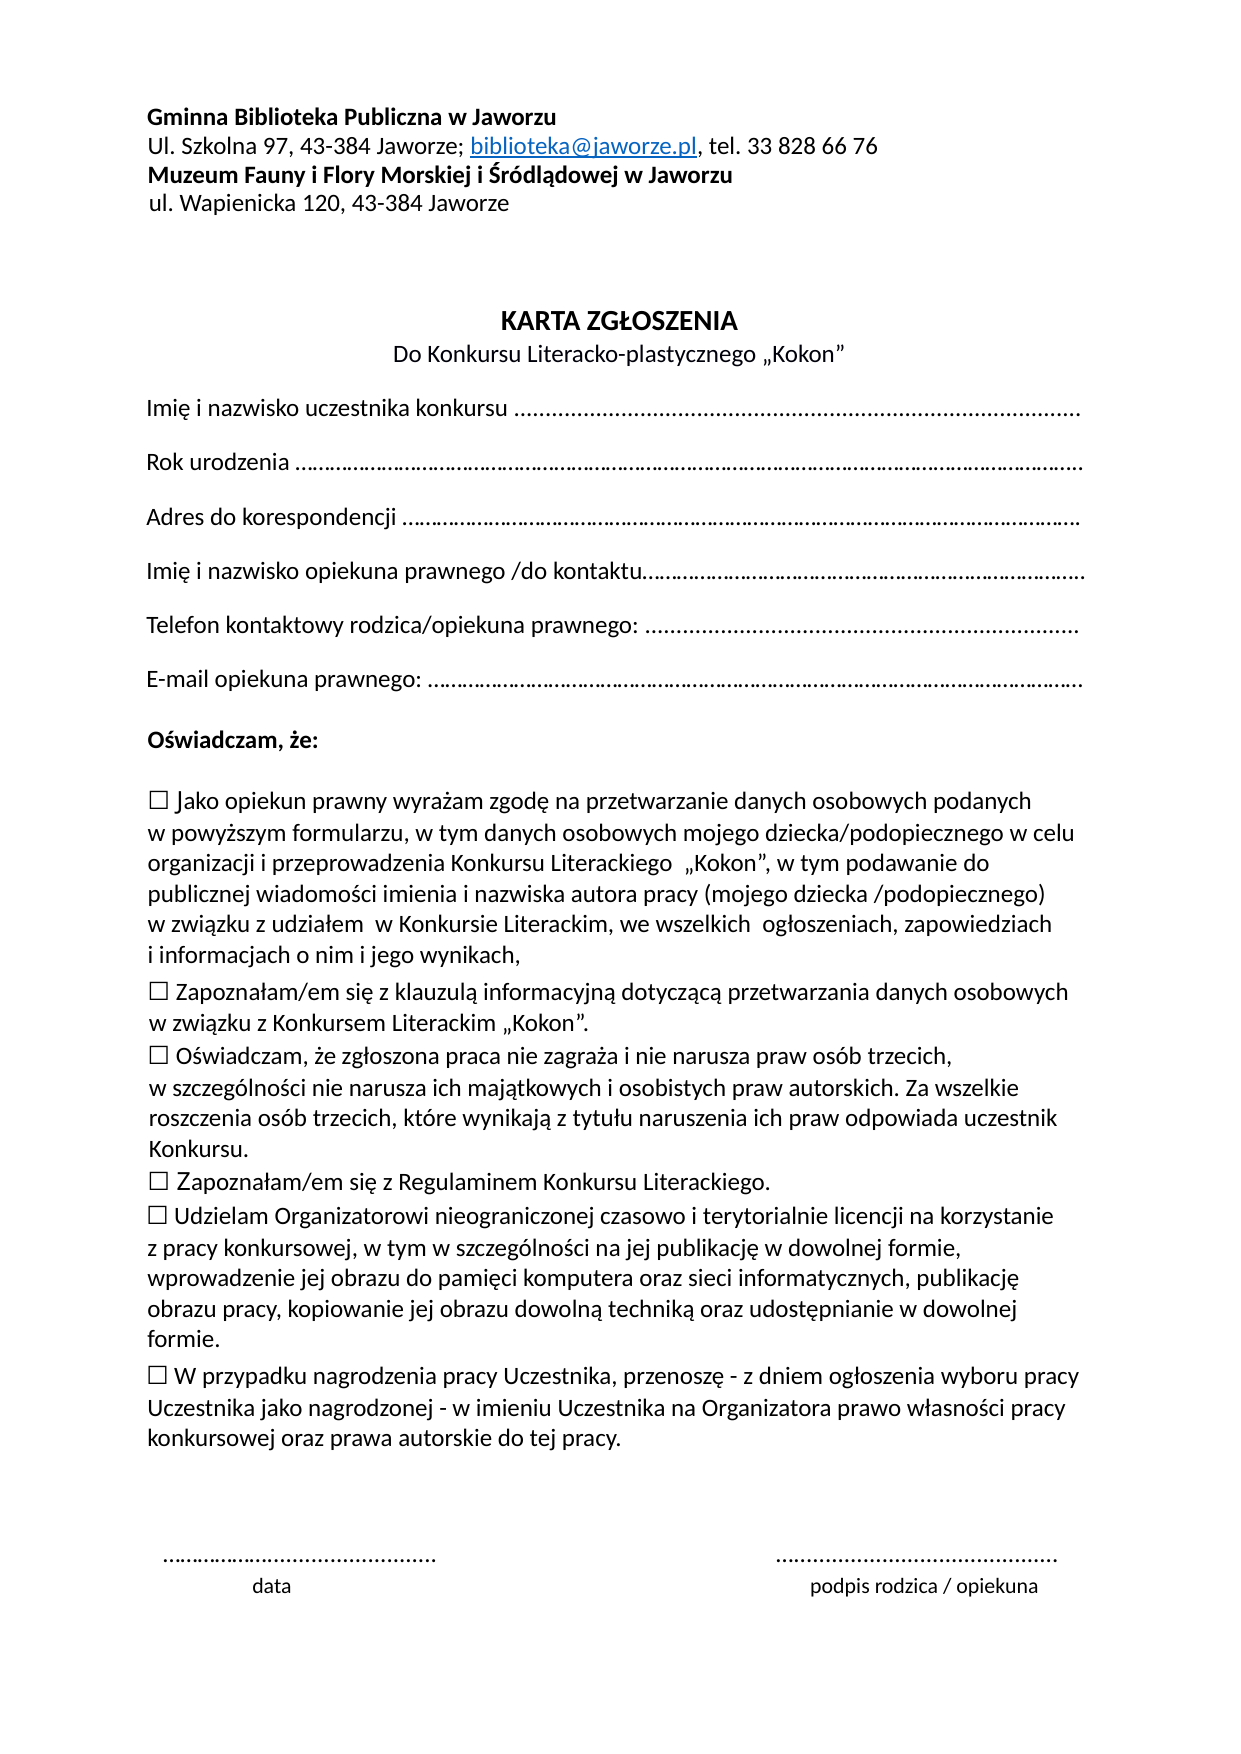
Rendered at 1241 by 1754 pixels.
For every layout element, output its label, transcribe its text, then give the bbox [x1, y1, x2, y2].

text ☐ Jako opiekun prawny wyrażam zgodę na przetwarzanie danych osobowych podanych w powyższym formularzu, w tym danych osobowych mojego dziecka/podopiecznego w celu organizacji i przeprowadzenia Konkursu Literackiego „Kokon”, w tym podawanie do publicznej wiadomości imienia i nazwiska autora pracy (mojego dziecka /podopiecznego) w związku z udziałem w Konkursie Literackim, we wszelkich ogłoszeniach, zapowiedziach i informacjach o nim i jego wynikach, [147, 783, 1091, 969]
text ☐ Zapoznałam/em się z Regulaminem Konkursu Literackiego. [147, 1164, 1092, 1198]
text Do Konkursu Literacko-plastycznego „Kokon” [152, 338, 1092, 369]
text data podpis rodzica / opiekuna [146, 1569, 1091, 1600]
text ☐ W przypadku nagrodzenia pracy Uczestnika, przenoszę - z dniem ogłoszenia wyboru pracy Uczestnika jako nagrodzonej - w imieniu Uczestnika na Organizatora prawo własności pracy konkursowej oraz prawa autorskie do tej pracy. [146, 1358, 1091, 1453]
text Adres do korespondencji ………………………………………………………………………………………………………. [146, 501, 1091, 531]
text ☐ Oświadczam, że zgłoszona praca nie zagraża i nie narusza praw osób trzecich, w szczególności nie narusza ich majątkowych i osobistych praw autorskich. Za wszelkie roszczenia osób trzecich, które wynikają z tytułu naruszenia ich praw odpowiada uczestnik Konkursu. [147, 1038, 1092, 1164]
subtitle Gminna Biblioteka Publiczna w Jaworzu [147, 102, 1092, 132]
subtitle KARTA ZGŁOSZENIA [147, 302, 1092, 338]
text Oświadczam, że: [147, 724, 1092, 755]
text Imię i nazwisko uczestnika konkursu .......................................................................................... [146, 392, 1091, 423]
text Rok urodzenia ……………………………………………………………………………………………………………………….. [146, 446, 1091, 477]
text E-mail opiekuna prawnego: …………………………………………………………………………………………………… [146, 663, 1091, 694]
text Telefon kontaktowy rodzica/opiekuna prawnego: ..................................................................... [146, 609, 1091, 639]
text ☐ Udzielam Organizatorowi nieograniczonej czasowo i terytorialnie licencji na korzystanie z pracy konkursowej, w tym w szczególności na jej publikację w dowolnej formie, wprowadzenie jej obrazu do pamięci komputera oraz sieci informatycznych, publikację obrazu pracy, kopiowanie jej obrazu dowolną techniką oraz udostępnianie w dowolnej formie. [146, 1198, 1091, 1354]
text Ul. Szkolna 97, 43-384 Jaworze; biblioteka@jaworze.pl, tel. 33 828 66 76 [147, 132, 1092, 160]
text ☐ Zapoznałam/em się z klauzulą informacyjną dotyczącą przetwarzania danych osobowych w związku z Konkursem Literackim „Kokon”. [147, 973, 1092, 1038]
text ………………........................... ….......................................... [146, 1538, 1091, 1569]
text Muzeum Fauny i Flory Morskiej i Śródlądowej w Jaworzu ul. Wapienicka 120, 43-384 Jaworze [147, 161, 1092, 217]
text Imię i nazwisko opiekuna prawnego /do kontaktu………………………………………………………………….. [146, 555, 1091, 585]
